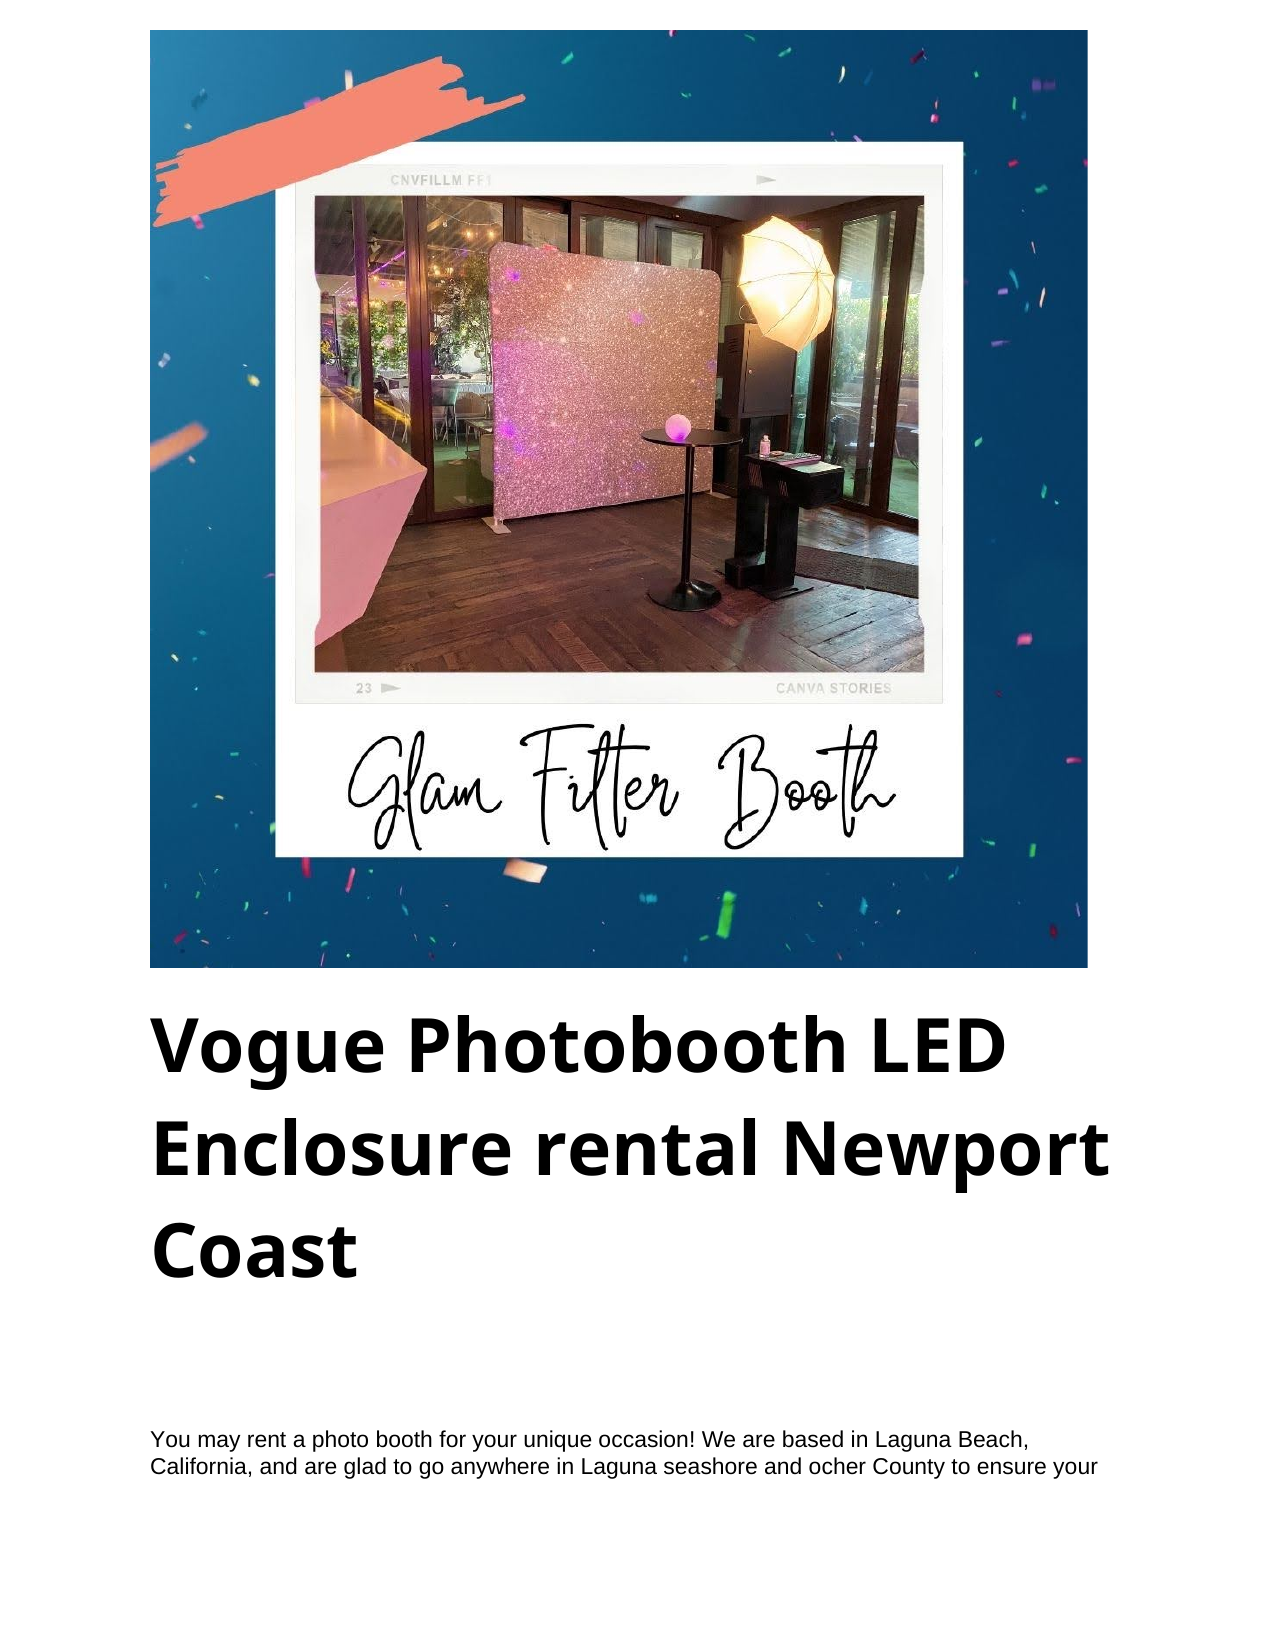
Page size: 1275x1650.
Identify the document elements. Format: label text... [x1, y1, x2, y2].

text You may rent a photo booth for your unique occasion! We are based in Laguna Beach, California, and are glad to go anywhere in Laguna seashore and ocher County to ensure your [150, 1426, 1125, 1479]
subtitle Vogue Photobooth LED Enclosure rental Newport Coast [150, 993, 1125, 1299]
picture [150, 30, 1088, 968]
